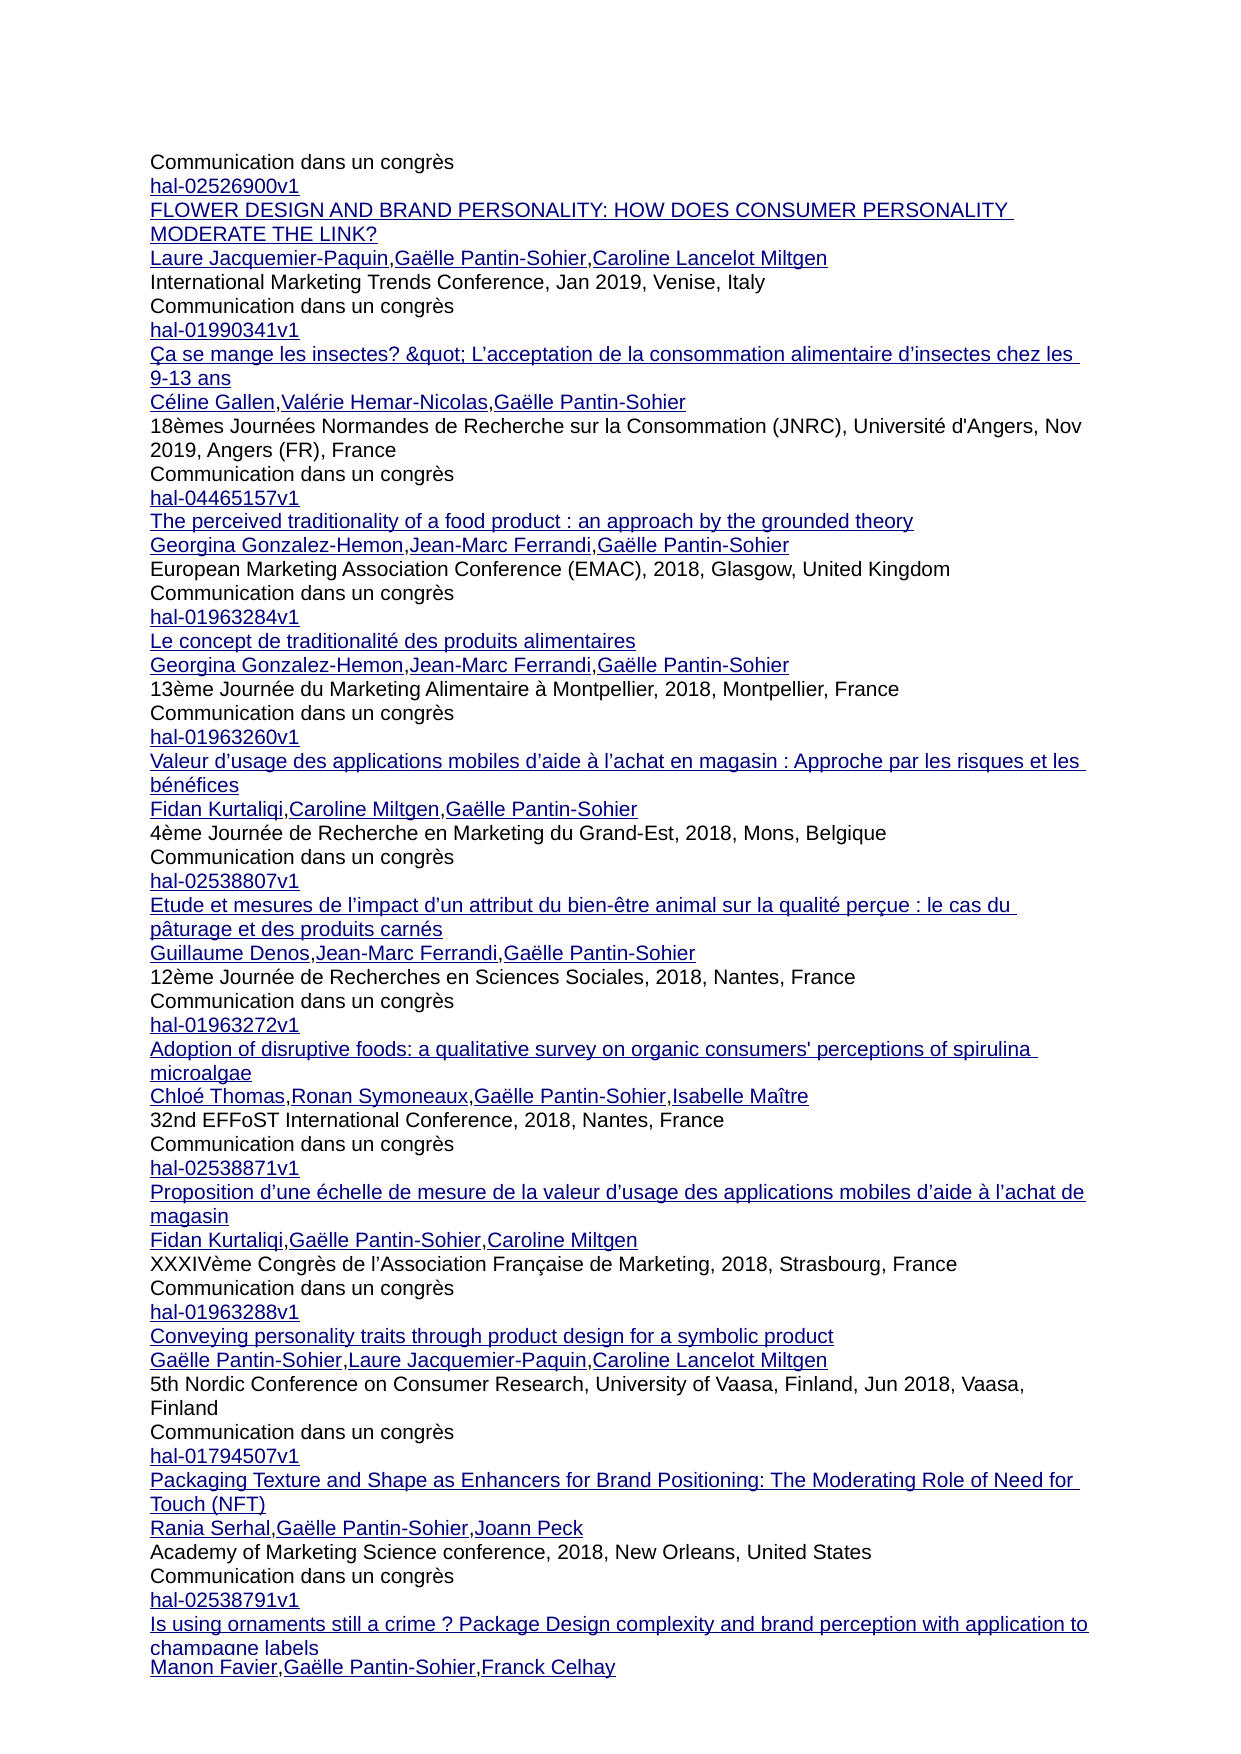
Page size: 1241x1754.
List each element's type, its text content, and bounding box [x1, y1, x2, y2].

table_cell FLOWER DESIGN AND BRAND PERSONALITY: HOW DOES CONSUMER PERSONALITY MODERATE THE LINK? Laure Jacquemier-Paquin,Gaëlle Pantin-Sohier,Caroline Lancelot Miltgen International Marketing Trends Conference, Jan 2019, Venise, Italy Communication dans un congrès hal-01990341v1 [150, 198, 1090, 342]
table_cell Packaging Texture and Shape as Enhancers for Brand Positioning: The Moderating Role of Need for Touch (NFT) Rania Serhal,Gaëlle Pantin-Sohier,Joann Peck Academy of Marketing Science conference, 2018, New Orleans, United States Communication dans un congrès hal-02538791v1 [150, 1468, 1090, 1611]
table_cell Is using ornaments still a crime ? Package Design complexity and brand perception with application to champagne labels Manon Favier,Gaëlle Pantin-Sohier,Franck Celhay [150, 1611, 1090, 1679]
table_cell Conveying personality traits through product design for a symbolic product Gaëlle Pantin-Sohier,Laure Jacquemier-Paquin,Caroline Lancelot Miltgen 5th Nordic Conference on Consumer Research, University of Vaasa, Finland, Jun 2018, Vaasa, Finland Communication dans un congrès hal-01794507v1 [150, 1324, 1090, 1468]
table_cell The perceived traditionality of a food product : an approach by the grounded theory Georgina Gonzalez-Hemon,Jean-Marc Ferrandi,Gaëlle Pantin-Sohier European Marketing Association Conference (EMAC), 2018, Glasgow, United Kingdom Communication dans un congrès hal-01963284v1 [150, 509, 1090, 629]
table_cell Proposition d’une échelle de mesure de la valeur d’usage des applications mobiles d’aide à l’achat de magasin Fidan Kurtaliqi,Gaëlle Pantin-Sohier,Caroline Miltgen XXXIVème Congrès de l’Association Française de Marketing, 2018, Strasbourg, France Communication dans un congrès hal-01963288v1 [150, 1180, 1090, 1324]
table_cell Etude et mesures de l’impact d’un attribut du bien-être animal sur la qualité perçue : le cas du pâturage et des produits carnés Guillaume Denos,Jean-Marc Ferrandi,Gaëlle Pantin-Sohier 12ème Journée de Recherches en Sciences Sociales, 2018, Nantes, France Communication dans un congrès hal-01963272v1 [150, 893, 1090, 1036]
table_cell Le concept de traditionalité des produits alimentaires Georgina Gonzalez-Hemon,Jean-Marc Ferrandi,Gaëlle Pantin-Sohier 13ème Journée du Marketing Alimentaire à Montpellier, 2018, Montpellier, France Communication dans un congrès hal-01963260v1 [150, 629, 1090, 749]
table_cell Communication dans un congrès hal-02526900v1 [150, 150, 1090, 198]
table_cell Adoption of disruptive foods: a qualitative survey on organic consumers' perceptions of spirulina microalgae Chloé Thomas,Ronan Symoneaux,Gaëlle Pantin-Sohier,Isabelle Maître 32nd EFFoST International Conference, 2018, Nantes, France Communication dans un congrès hal-02538871v1 [150, 1036, 1090, 1180]
table_cell Ça se mange les insectes? &quot; L’acceptation de la consommation alimentaire d’insectes chez les 9-13 ans Céline Gallen,Valérie Hemar-Nicolas,Gaëlle Pantin-Sohier 18èmes Journées Normandes de Recherche sur la Consommation (JNRC), Université d'Angers, Nov 2019, Angers (FR), France Communication dans un congrès hal-04465157v1 [150, 342, 1090, 509]
table_cell Valeur d’usage des applications mobiles d’aide à l’achat en magasin : Approche par les risques et les bénéfices Fidan Kurtaliqi,Caroline Miltgen,Gaëlle Pantin-Sohier 4ème Journée de Recherche en Marketing du Grand-Est, 2018, Mons, Belgique Communication dans un congrès hal-02538807v1 [150, 749, 1090, 893]
